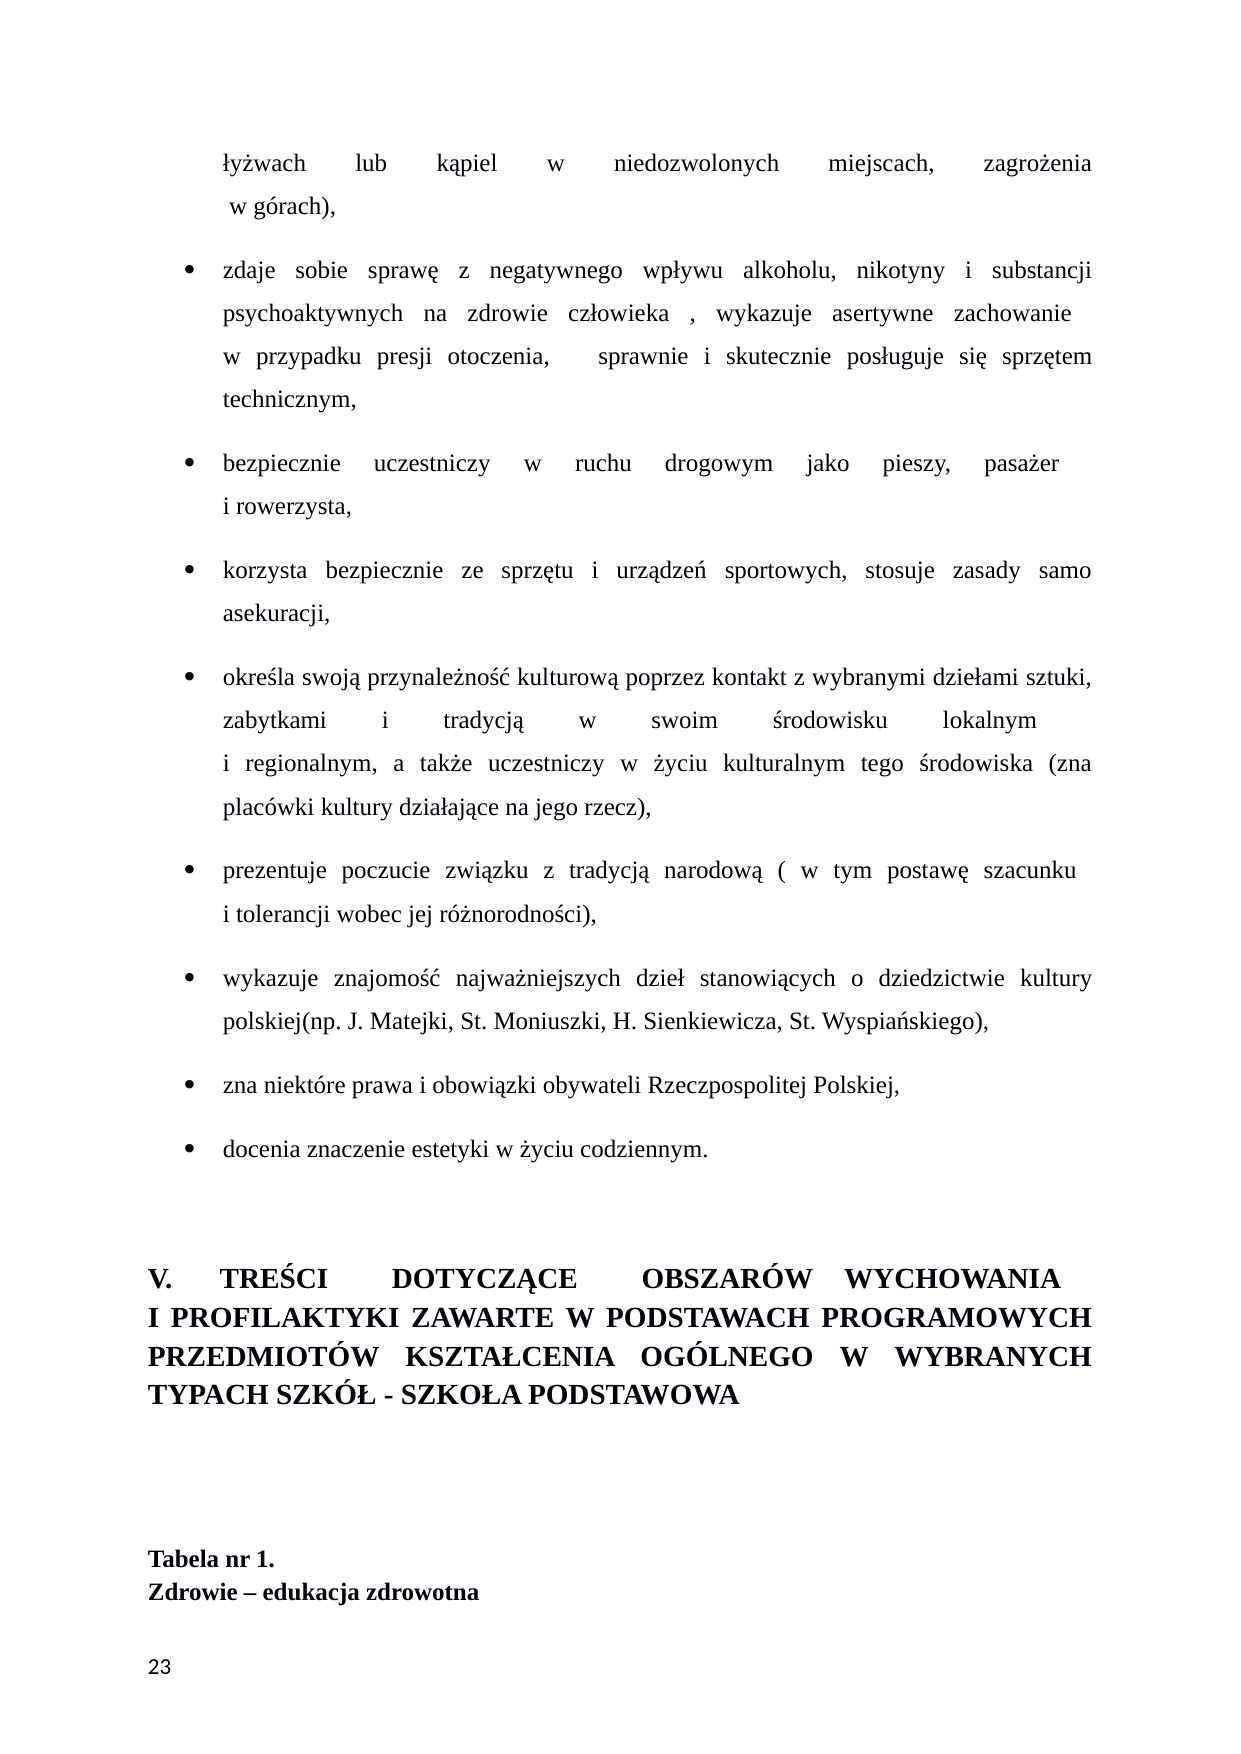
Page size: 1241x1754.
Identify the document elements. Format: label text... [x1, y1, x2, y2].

text V. TREŚCI DOTYCZĄCE OBSZARÓW WYCHOWANIA I PROFILAKTYKI ZAWARTE W PODSTAWACH PROGRAMOWYCH PRZEDMIOTÓW KSZTAŁCENIA OGÓLNEGO W WYBRANYCH TYPACH SZKÓŁ - SZKOŁA PODSTAWOWA [148, 1262, 1093, 1411]
list wykazuje znajomość najważniejszych dzieł stanowiących o dziedzictwie kultury polskiej(np. J. Matejki, St. Moniuszki, H. Sienkiewicza, St. Wyspiańskiego), [185, 963, 1093, 1034]
list docenia znaczenie estetyki w życiu codziennym. [185, 1134, 1093, 1162]
list łyżwach lub kąpiel w niedozwolonych miejscach, zagrożenia w górach), [185, 148, 1093, 219]
list określa swoją przynależność kulturową poprzez kontakt z wybranymi dziełami sztuki, zabytkami i tradycją w swoim środowisku lokalnym i regionalnym, a także uczestniczy w życiu kulturalnym tego środowiska (zna placówki kultury działające na jego rzecz), [185, 662, 1093, 820]
list korzysta bezpiecznie ze sprzętu i urządzeń sportowych, stosuje zasady samo asekuracji, [185, 555, 1093, 627]
list bezpiecznie uczestniczy w ruchu drogowym jako pieszy, pasażer i rowerzysta, [185, 448, 1093, 520]
list zdaje sobie sprawę z negatywnego wpływu alkoholu, nikotyny i substancji psychoaktywnych na zdrowie człowieka , wykazuje asertywne zachowanie w przypadku presji otoczenia,  sprawnie i skutecznie posługuje się sprzętem technicznym, [185, 255, 1093, 413]
list zna niektóre prawa i obowiązki obywateli Rzeczpospolitej Polskiej, [185, 1070, 1093, 1098]
list prezentuje poczucie związku z tradycją narodową ( w tym postawę szacunku i tolerancji wobec jej różnorodności), [185, 856, 1093, 927]
text Tabela nr 1. [148, 1544, 1093, 1573]
text Zdrowie – edukacja zdrowotna [148, 1577, 1093, 1606]
